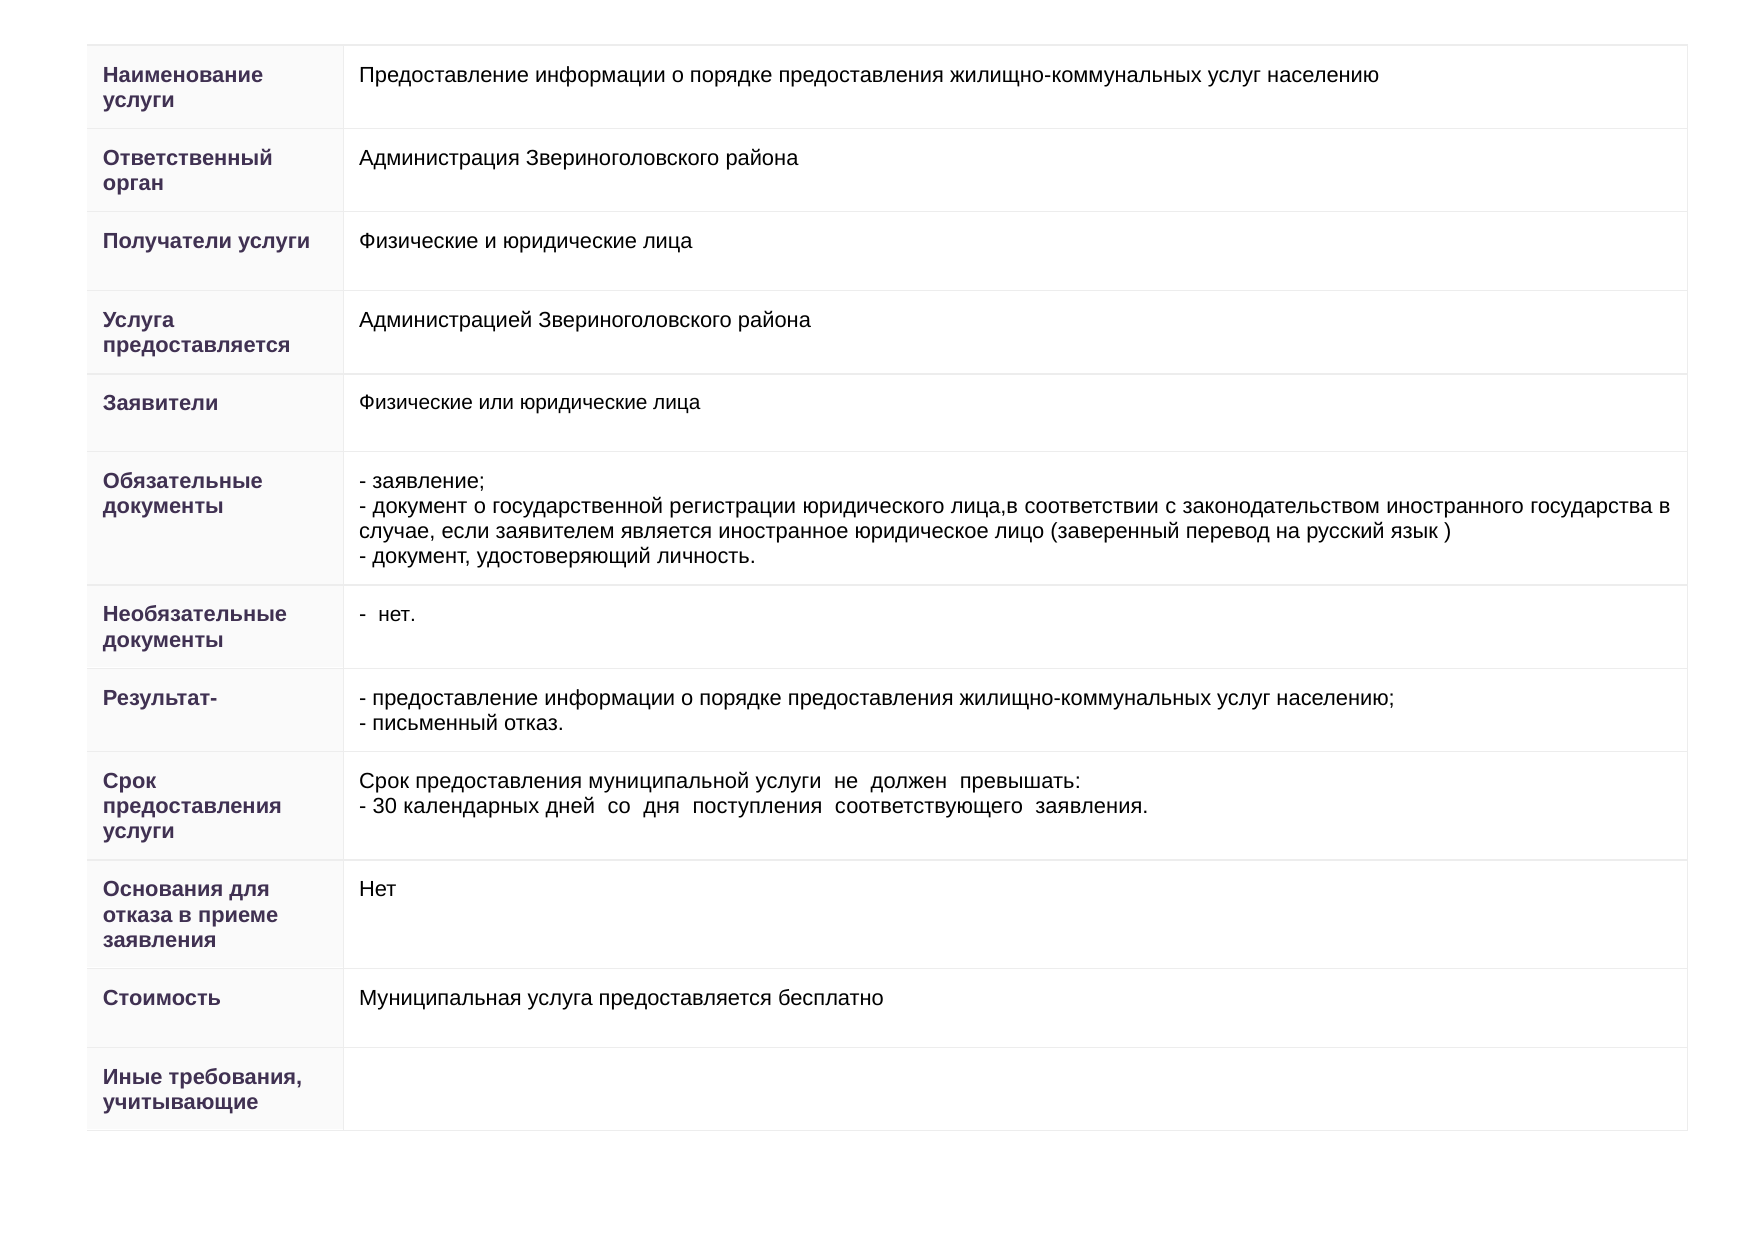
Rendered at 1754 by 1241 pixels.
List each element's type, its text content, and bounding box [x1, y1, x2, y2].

table_cell Нет [344, 861, 1687, 967]
table_cell - предоставление информации о порядке предоставления жилищно-коммунальных услуг населению; - письменный отказ. [344, 669, 1687, 751]
table_cell [344, 1048, 1687, 1129]
table_cell Обязательные документы [87, 452, 343, 584]
table_cell Физические или юридические лица [344, 375, 1687, 451]
table_cell - нет. [344, 586, 1687, 667]
table_cell Администрацией Звериноголовского района [344, 291, 1687, 373]
table_header Наименование услуги [87, 46, 343, 128]
table_header Предоставление информации о порядке предоставления жилищно-коммунальных услуг населению [344, 46, 1687, 128]
table_cell Иные требования, учитывающие [87, 1048, 343, 1129]
table_cell - заявление; - документ о государственной регистрации юридического лица,в соответствии с законодательством иностранного государства в случае, если заявителем является иностранное юридическое лицо (заверенный перевод на русский язык ) - документ, удостоверяющий личность. [344, 452, 1687, 584]
table_cell Необязательные документы [87, 586, 343, 667]
table_cell Основания для отказа в приеме заявления [87, 861, 343, 967]
table_cell Заявители [87, 375, 343, 451]
table_cell Получатели услуги [87, 212, 343, 290]
table_cell Физические и юридические лица [344, 212, 1687, 290]
table_cell Администрация Звериноголовского района [344, 129, 1687, 211]
table_cell Муниципальная услуга предоставляется бесплатно [344, 969, 1687, 1046]
table_cell Услуга предоставляется [87, 291, 343, 373]
table_cell Срок предоставления муниципальной услуги не должен превышать: - 30 календарных дней со дня поступления соответствующего заявления. [344, 752, 1687, 859]
table_cell Срок предоставления услуги [87, 752, 343, 859]
table_cell Стоимость [87, 969, 343, 1046]
table_cell Результат- [87, 669, 343, 751]
table_cell Ответственный орган [87, 129, 343, 211]
